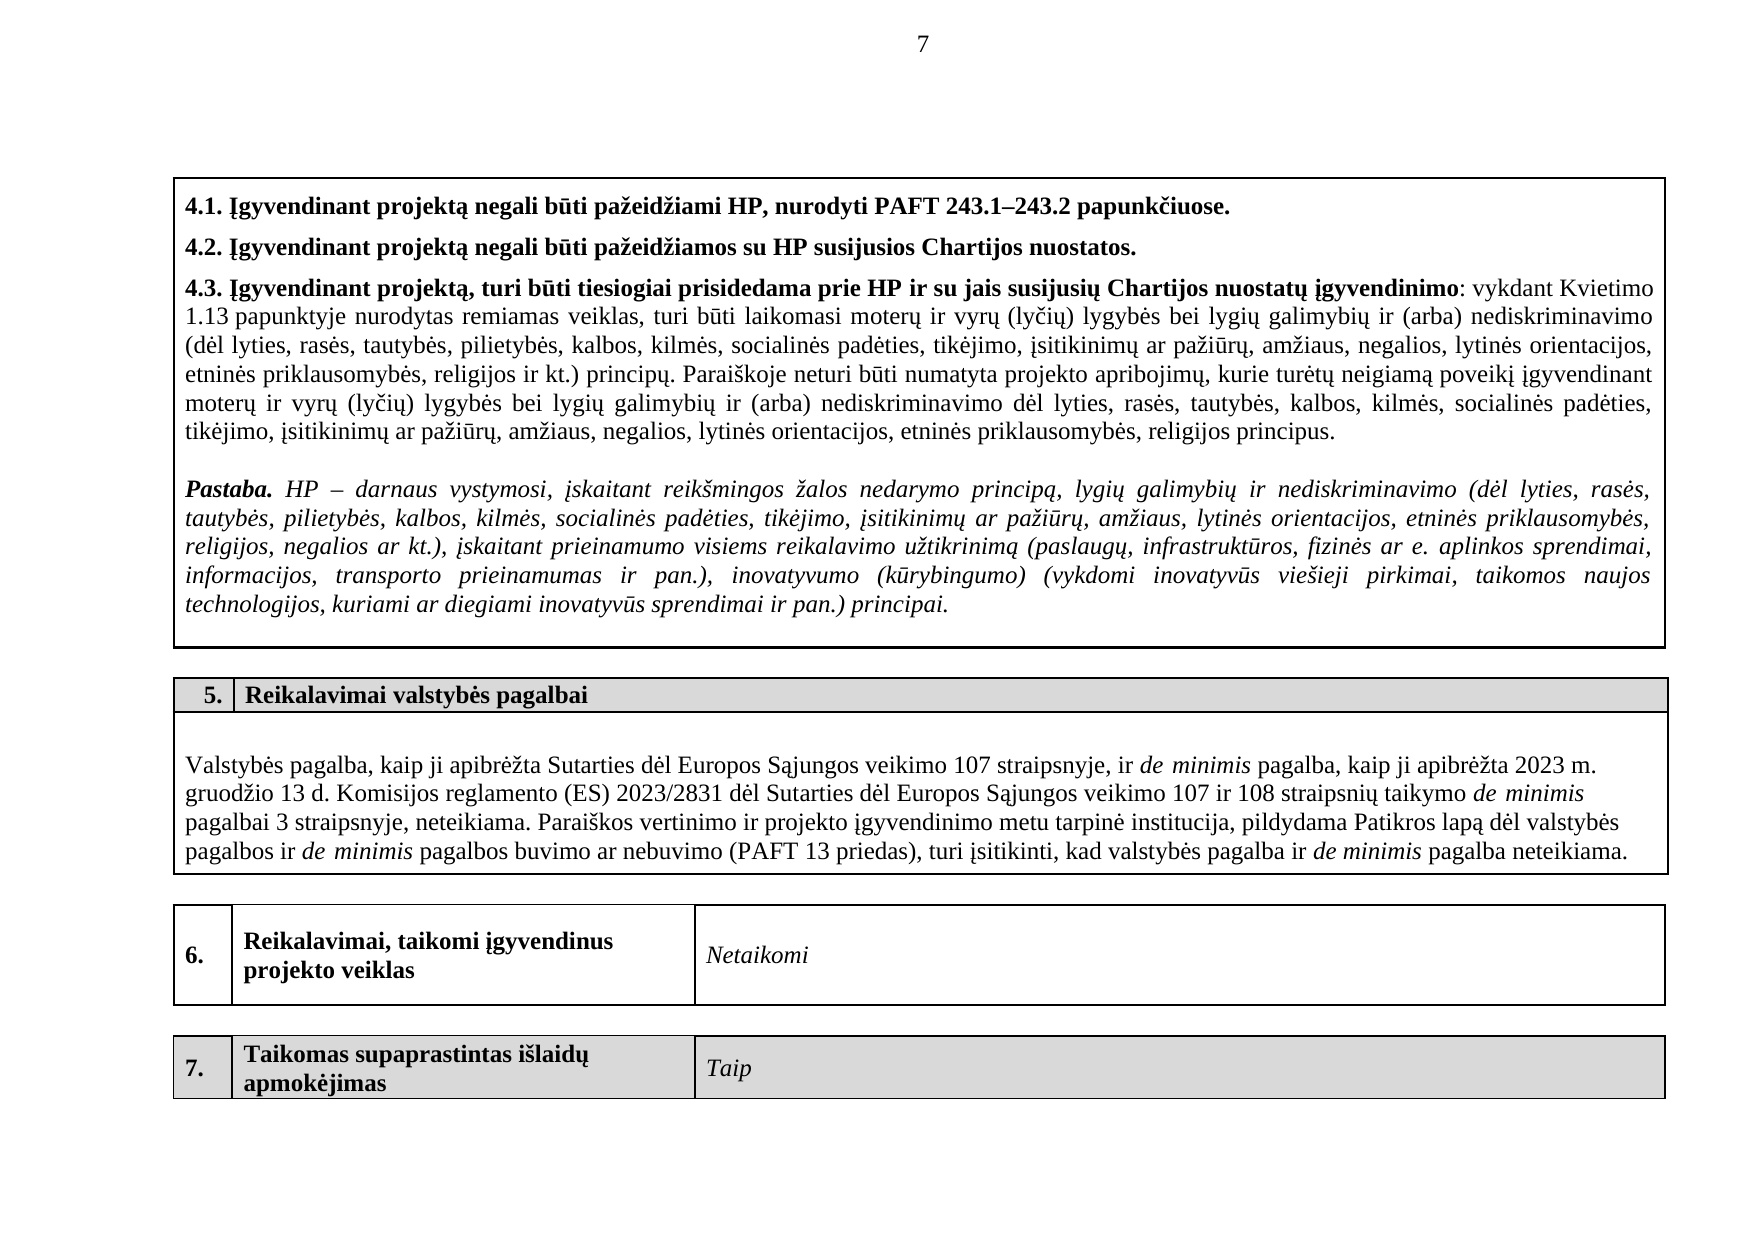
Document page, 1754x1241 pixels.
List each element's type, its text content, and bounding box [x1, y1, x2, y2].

table_header [1669, 677, 1754, 711]
table_header Taikomas supaprastintas išlaidų apmokėjimas [233, 1036, 694, 1098]
table_cell [1669, 775, 1754, 873]
table_header Taip [696, 1037, 1664, 1098]
table_header Reikalavimai valstybės pagalbai [235, 679, 711, 711]
table_header Reikalavimai, taikomi įgyvendinus projekto veiklas [233, 905, 694, 1004]
table_header Netaikomi [696, 906, 1664, 1004]
table_header 5. [175, 679, 233, 711]
table_cell 4.1. Įgyvendinant projektą negali būti pažeidžiami HP, nurodyti PAFT 243.1–243.2 papunkčiuose. 4.2. Įgyvendinant projektą negali būti pažeidžiamos su HP susijusios Chartijos nuostatos. 4.3. Įgyvendinant projektą, turi būti tiesiogiai prisidedama prie HP ir su jais susijusių Chartijos nuostatų įgyvendinimo: vykdant Kvietimo 1.13 papunktyje nurodytas remiamas veiklas, turi būti laikomasi moterų ir vyrų (lyčių) lygybės bei lygių galimybių ir (arba) nediskriminavimo (dėl lyties, rasės, tautybės, pilietybės, kalbos, kilmės, socialinės padėties, tikėjimo, įsitikinimų ar pažiūrų, amžiaus, negalios, lytinės orientacijos, etninės priklausomybės, religijos ir kt.) principų. Paraiškoje neturi būti numatyta projekto apribojimų, kurie turėtų neigiamą poveikį įgyvendinant moterų ir vyrų (lyčių) lygybės bei lygių galimybių ir (arba) nediskriminavimo dėl lyties, rasės, tautybės, kalbos, kilmės, socialinės padėties, tikėjimo, įsitikinimų ar pažiūrų, amžiaus, negalios, lytinės orientacijos, etninės priklausomybės, religijos principus. Pastaba. HP – darnaus vystymosi, įskaitant reikšmingos žalos nedarymo principą, lygių galimybių ir nediskriminavimo (dėl lyties, rasės, tautybės, pilietybės, kalbos, kilmės, socialinės padėties, tikėjimo, įsitikinimų ar pažiūrų, amžiaus, lytinės orientacijos, etninės priklausomybės, religijos, negalios ar kt.), įskaitant prieinamumo visiems reikalavimo užtikrinimą (paslaugų, infrastruktūros, fizinės ar e. aplinkos sprendimai, informacijos, transporto prieinamumas ir pan.), inovatyvumo (kūrybingumo) (vykdomi inovatyvūs viešieji pirkimai, taikomos naujos technologijos, kuriami ar diegiami inovatyvūs sprendimai ir pan.) principai. [175, 179, 1664, 646]
table_cell Valstybės pagalba, kaip ji apibrėžta Sutarties dėl Europos Sąjungos veikimo 107 straipsnyje, ir de minimis pagalba, kaip ji apibrėžta 2023 m. gruodžio 13 d. Komisijos reglamento (ES) 2023/2831 dėl Sutarties dėl Europos Sąjungos veikimo 107 ir 108 straipsnių taikymo de minimis pagalbai 3 straipsnyje, neteikiama. Paraiškos vertinimo ir projekto įgyvendinimo metu tarpinė institucija, pildydama Patikros lapą dėl valstybės pagalbos ir de minimis pagalbos buvimo ar nebuvimo (PAFT 13 priedas), turi įsitikinti, kad valstybės pagalba ir de minimis pagalba neteikiama. [175, 713, 1667, 873]
table_header 7. [174, 1037, 231, 1098]
table_header [711, 679, 1667, 711]
table_cell [1669, 711, 1754, 775]
table_header 6. [175, 906, 231, 1004]
